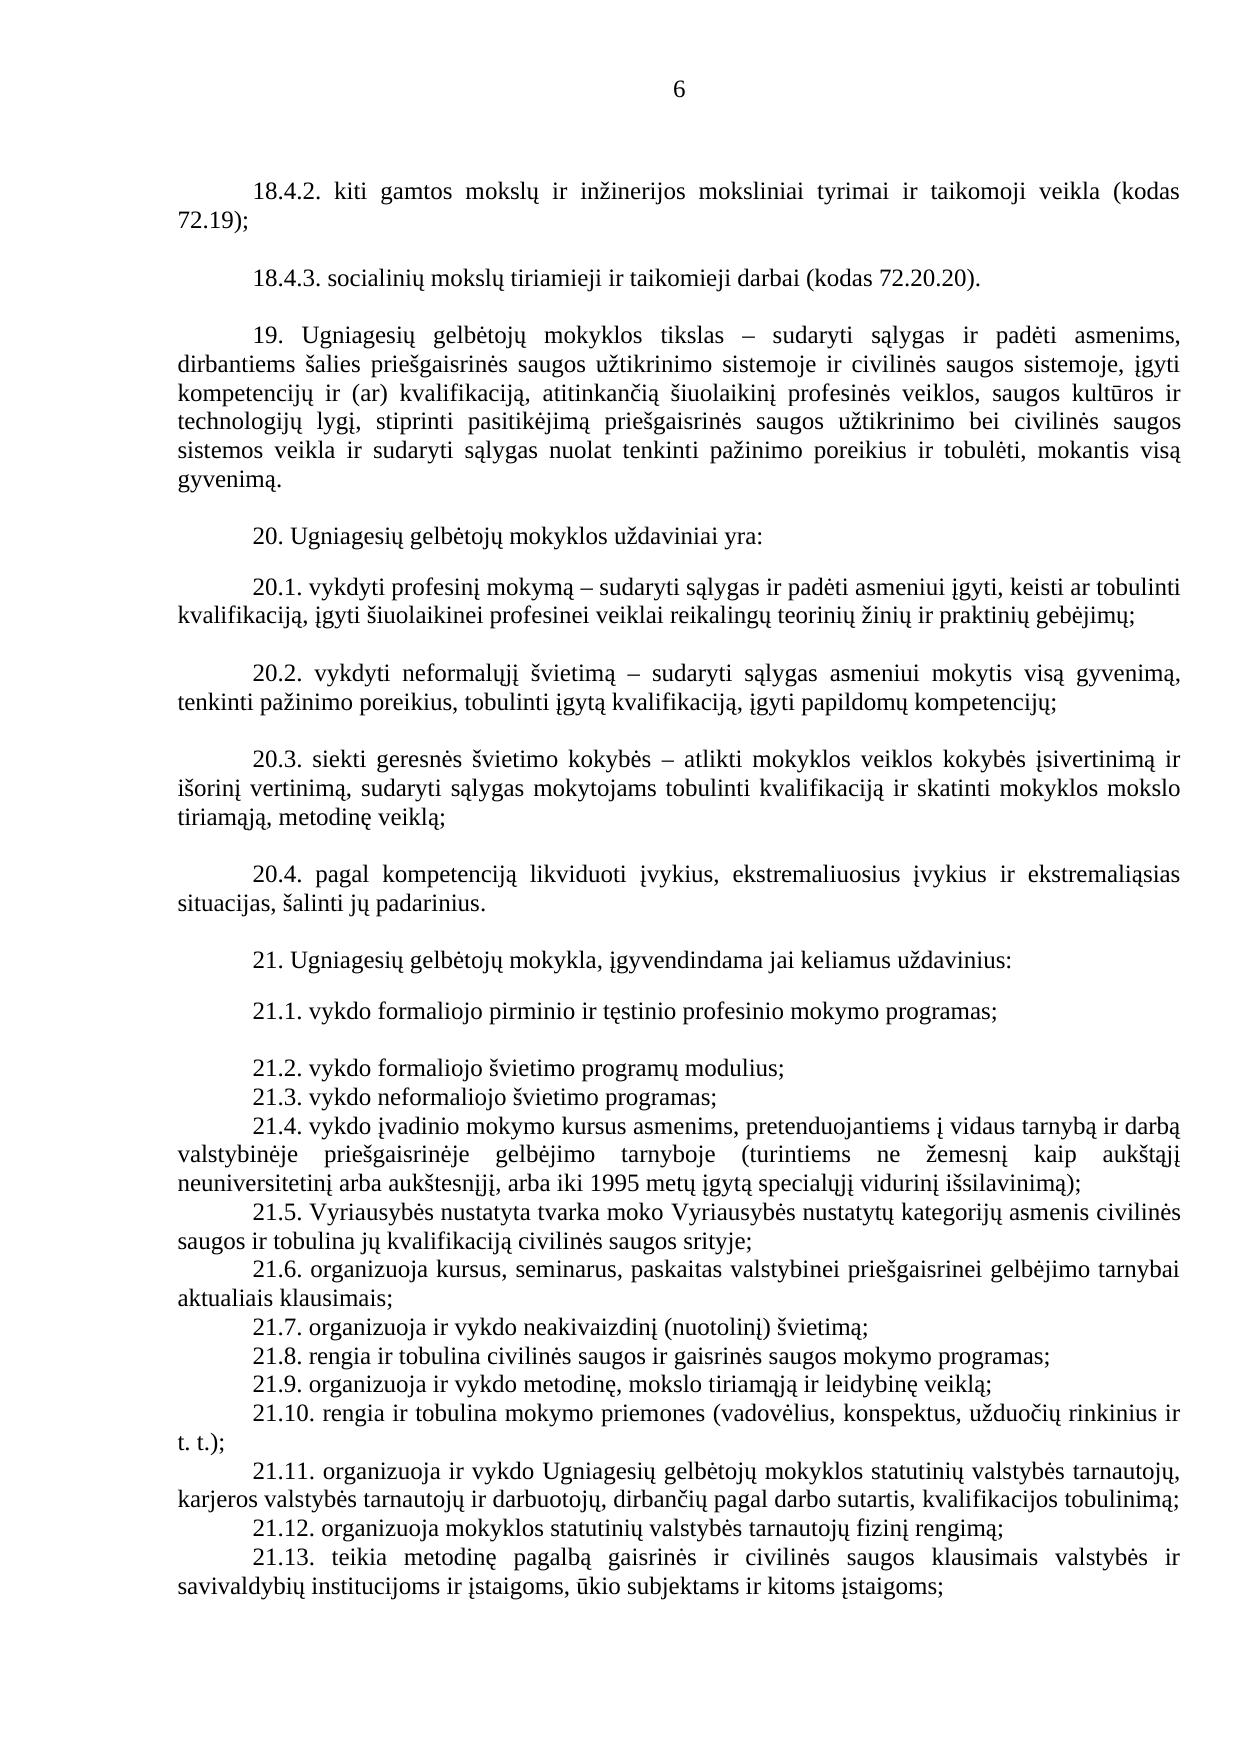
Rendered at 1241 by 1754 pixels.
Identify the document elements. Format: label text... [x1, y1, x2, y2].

text 20.2. vykdyti neformalųjį švietimą – sudaryti sąlygas asmeniui mokytis visą gyvenimą, tenkinti pažinimo poreikius, tobulinti įgytą kvalifikaciją, įgyti papildomų kompetencijų; [177, 658, 1181, 716]
text 21.5. Vyriausybės nustatyta tvarka moko Vyriausybės nustatytų kategorijų asmenis civilinės saugos ir tobulina jų kvalifikaciją civilinės saugos srityje; [177, 1197, 1181, 1254]
text 20.4. pagal kompetenciją likviduoti įvykius, ekstremaliuosius įvykius ir ekstremaliąsias situacijas, šalinti jų padarinius. [177, 859, 1181, 917]
text 21.2. vykdo formaliojo švietimo programų modulius; [177, 1053, 1181, 1082]
text 21.8. rengia ir tobulina civilinės saugos ir gaisrinės saugos mokymo programas; [177, 1341, 1181, 1369]
text 21.4. vykdo įvadinio mokymo kursus asmenims, pretenduojantiems į vidaus tarnybą ir darbą valstybinėje priešgaisrinėje gelbėjimo tarnyboje (turintiems ne žemesnį kaip aukštąjį neuniversitetinį arba aukštesnįjį, arba iki 1995 metų įgytą specialųjį vidurinį išsilavinimą); [177, 1111, 1181, 1197]
text 21.9. organizuoja ir vykdo metodinę, mokslo tiriamąją ir leidybinę veiklą; [177, 1369, 1181, 1398]
text 21.10. rengia ir tobulina mokymo priemones (vadovėlius, konspektus, užduočių rinkinius ir t. t.); [177, 1398, 1181, 1456]
text 21.1. vykdo formaliojo pirminio ir tęstinio profesinio mokymo programas; [177, 996, 1181, 1024]
text 21. Ugniagesių gelbėtojų mokykla, įgyvendindama jai keliamus uždavinius: [177, 946, 1181, 974]
text 21.6. organizuoja kursus, seminarus, paskaitas valstybinei priešgaisrinei gelbėjimo tarnybai aktualiais klausimais; [177, 1254, 1181, 1312]
text 21.3. vykdo neformaliojo švietimo programas; [177, 1082, 1181, 1111]
text 21.11. organizuoja ir vykdo Ugniagesių gelbėtojų mokyklos statutinių valstybės tarnautojų, karjeros valstybės tarnautojų ir darbuotojų, dirbančių pagal darbo sutartis, kvalifikacijos tobulinimą; [177, 1456, 1181, 1513]
text 21.7. organizuoja ir vykdo neakivaizdinį (nuotolinį) švietimą; [177, 1312, 1181, 1341]
text 18.4.3. socialinių mokslų tiriamieji ir taikomieji darbai (kodas 72.20.20). [177, 263, 1181, 291]
text 20. Ugniagesių gelbėtojų mokyklos uždaviniai yra: [177, 521, 1181, 550]
text 18.4.2. kiti gamtos mokslų ir inžinerijos moksliniai tyrimai ir taikomoji veikla (kodas 72.19); [177, 176, 1181, 234]
text 20.1. vykdyti profesinį mokymą – sudaryti sąlygas ir padėti asmeniui įgyti, keisti ar tobulinti kvalifikaciją, įgyti šiuolaikinei profesinei veiklai reikalingų teorinių žinių ir praktinių gebėjimų; [177, 572, 1181, 629]
text 19. Ugniagesių gelbėtojų mokyklos tikslas – sudaryti sąlygas ir padėti asmenims, dirbantiems šalies priešgaisrinės saugos užtikrinimo sistemoje ir civilinės saugos sistemoje, įgyti kompetencijų ir (ar) kvalifikaciją, atitinkančią šiuolaikinį profesinės veiklos, saugos kultūros ir technologijų lygį, stiprinti pasitikėjimą priešgaisrinės saugos užtikrinimo bei civilinės saugos sistemos veikla ir sudaryti sąlygas nuolat tenkinti pažinimo poreikius ir tobulėti, mokantis visą gyvenimą. [177, 320, 1181, 493]
text 21.12. organizuoja mokyklos statutinių valstybės tarnautojų fizinį rengimą; [177, 1513, 1181, 1542]
text 20.3. siekti geresnės švietimo kokybės – atlikti mokyklos veiklos kokybės įsivertinimą ir išorinį vertinimą, sudaryti sąlygas mokytojams tobulinti kvalifikaciją ir skatinti mokyklos mokslo tiriamąją, metodinę veiklą; [177, 744, 1181, 831]
text 21.13. teikia metodinę pagalbą gaisrinės ir civilinės saugos klausimais valstybės ir savivaldybių institucijoms ir įstaigoms, ūkio subjektams ir kitoms įstaigoms; [177, 1542, 1181, 1599]
